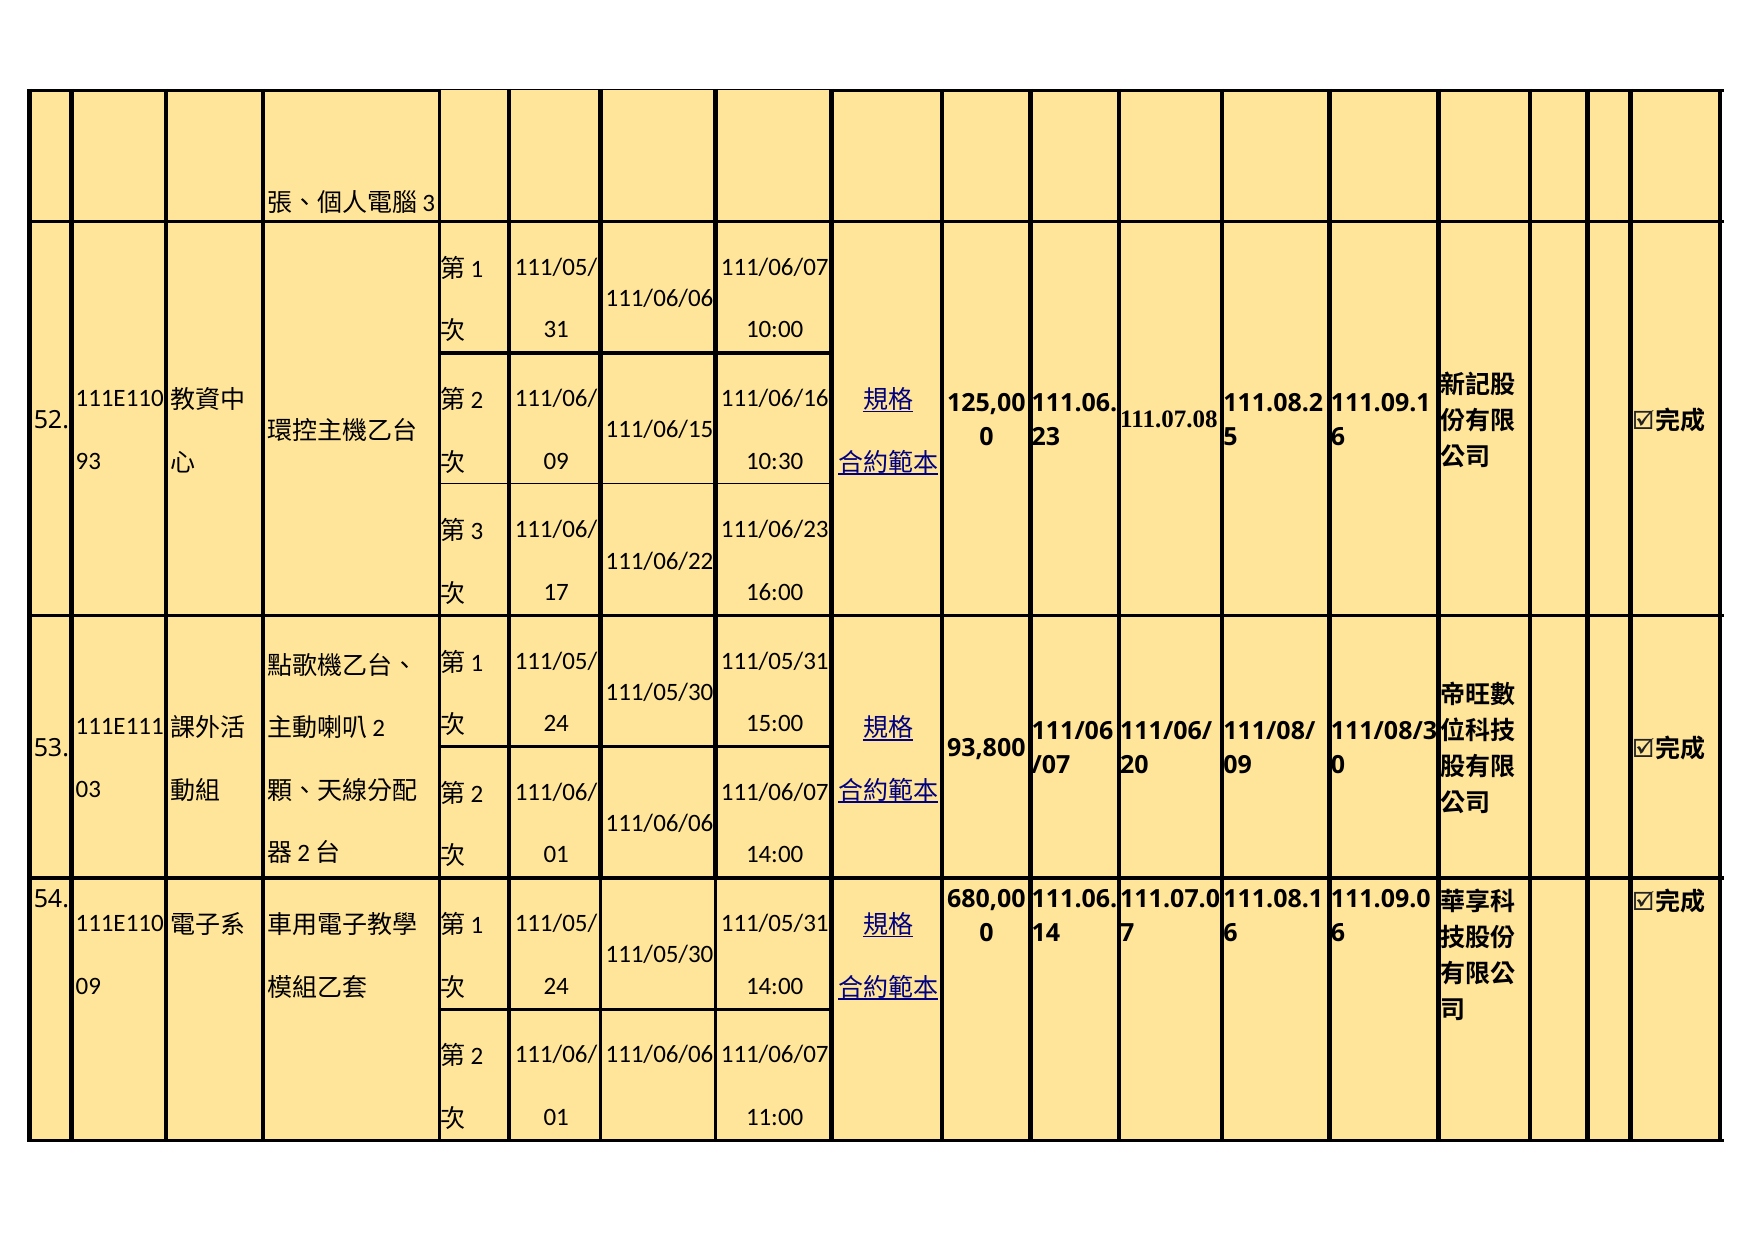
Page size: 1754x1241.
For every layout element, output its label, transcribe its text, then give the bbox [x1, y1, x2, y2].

table_cell [1532, 617, 1585, 876]
table_cell 111.06.23 [1033, 223, 1117, 614]
table_cell [1121, 92, 1220, 220]
table_cell 規格 合約範本 [834, 880, 940, 1139]
table_cell [1224, 92, 1327, 220]
table_cell [1033, 92, 1117, 220]
table_cell 111.08.16 [1224, 880, 1327, 1139]
table_cell 111/05/24 [511, 617, 598, 745]
table_cell 111/06/20 [1121, 617, 1220, 876]
table_cell [1590, 880, 1628, 1139]
table_cell 111/08/30 [1332, 617, 1436, 876]
table_cell 第2次 [441, 355, 507, 483]
table_cell [1332, 92, 1436, 220]
table_cell 華享科技股份有限公司 [1441, 880, 1528, 1139]
table_cell 帝旺數位科技股有限公司 [1441, 617, 1528, 876]
table_cell [441, 90, 507, 220]
table_cell 86吋觸控螢幕乙台、玻璃展示吊櫃6座、折疊收納桌8張、個人電腦3台...等10項 [265, 92, 438, 220]
table_cell 教資中心 [168, 223, 261, 614]
table_cell [718, 90, 829, 220]
table_cell 完成 [1633, 223, 1718, 614]
table_cell 第1次 [441, 223, 507, 351]
table_cell 111/06/06 [603, 748, 713, 876]
table_cell 111/06/07 10:00 [718, 223, 829, 351]
table_cell [1590, 617, 1628, 876]
table_cell 111E11103 [74, 617, 164, 876]
table_cell 111E11093 [74, 223, 164, 614]
table_cell 111/06/1610:30 [718, 355, 829, 483]
table_cell 規格 合約範本 [834, 223, 940, 614]
table_cell 環控主機乙台 [265, 223, 438, 614]
table_cell 111.06.14 [1033, 880, 1117, 1139]
table_cell 第1次 [441, 617, 507, 745]
table_cell 第2次 [441, 748, 507, 876]
table_cell [603, 90, 713, 220]
table_cell 111/06/06 [603, 223, 713, 351]
table_cell 課外活動組 [168, 617, 261, 876]
table_cell [1590, 92, 1628, 220]
table_cell 規格 合約範本 [834, 617, 940, 876]
table_cell [1532, 880, 1585, 1139]
table_cell 完成 [1633, 617, 1718, 876]
table_cell 111/06/09 [511, 355, 598, 483]
table_cell 111E11009 [74, 880, 164, 1139]
table_cell [1441, 92, 1528, 220]
table_cell 111/06/17 [511, 484, 598, 614]
table_cell 111/06/07 14:00 [718, 748, 829, 876]
table_cell 111/05/30 [602, 880, 714, 1008]
table_cell [1633, 92, 1718, 220]
table_cell 車用電子教學模組乙套 [265, 880, 438, 1139]
table_cell 111/05/31 15:00 [718, 617, 829, 745]
table_cell [1532, 223, 1585, 614]
table_cell 111/06/2316:00 [718, 484, 829, 614]
table_cell [1532, 92, 1585, 220]
table_cell 完成 [1633, 880, 1718, 1139]
table_cell 125,000 [944, 223, 1028, 614]
table_cell 111/06/01 [511, 748, 598, 876]
table_cell 新記股份有限公司 [1441, 223, 1528, 614]
table_cell [32, 223, 69, 614]
table_cell 111/06/22 [603, 484, 713, 614]
table_cell [1590, 223, 1628, 614]
table_cell 111/05/31 [511, 223, 598, 351]
table_cell 111/05/30 [603, 617, 713, 745]
table_cell 111/08/09 [1224, 617, 1327, 876]
table_cell 111/05/31 14:00 [717, 880, 829, 1008]
table_cell 111/06/01 [511, 1011, 599, 1139]
table_cell 111/06/07 11:00 [717, 1011, 829, 1139]
table_cell [32, 92, 69, 220]
table_cell [834, 92, 940, 220]
table_cell [74, 92, 164, 220]
table_cell [168, 92, 261, 220]
table_cell 93,800 [944, 617, 1028, 876]
table_cell [511, 90, 598, 220]
table_cell 第1次 [441, 880, 507, 1008]
table_cell 111.09.16 [1332, 223, 1436, 614]
table_cell 第3次 [441, 484, 507, 614]
table_cell 111/06/07 [1033, 617, 1117, 876]
table_cell 111.09.06 [1332, 880, 1436, 1139]
table_cell 111/05/24 [511, 880, 599, 1008]
table_cell 電子系 [168, 880, 261, 1139]
table_cell 第2次 [441, 1011, 507, 1139]
table_cell 點歌機乙台、主動喇叭2顆、天線分配器2台 [265, 617, 438, 876]
table_cell [32, 880, 69, 1139]
table_cell [944, 92, 1028, 220]
table_cell 111/06/06 [602, 1011, 714, 1139]
table_cell 111.07.07 [1121, 880, 1220, 1139]
table_cell 680,000 [944, 880, 1028, 1139]
table_cell 111/06/15 [603, 355, 713, 483]
table_cell 111.08.25 [1224, 223, 1327, 614]
table_cell 111.07.08 [1121, 223, 1220, 614]
table_cell [32, 617, 69, 876]
